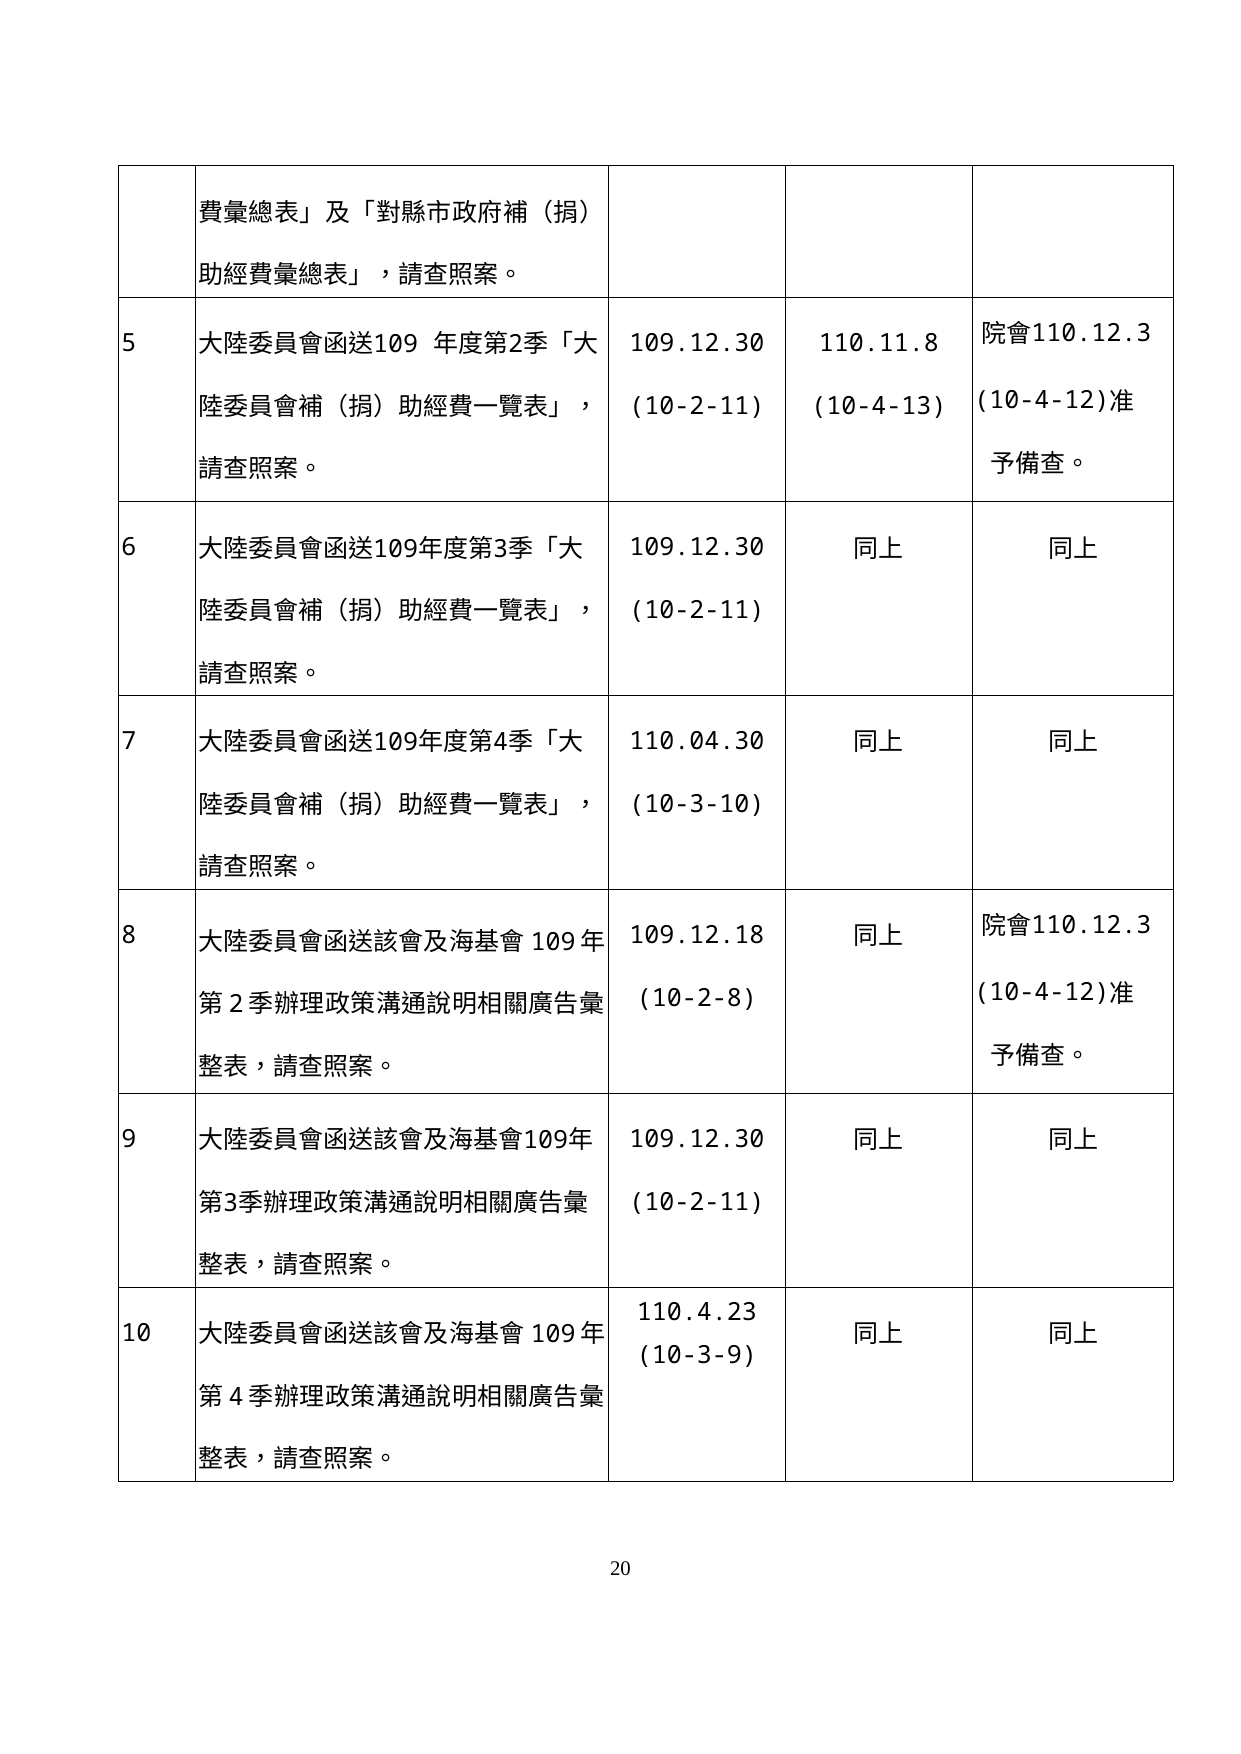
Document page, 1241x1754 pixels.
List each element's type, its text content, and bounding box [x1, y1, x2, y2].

table_cell 大陸委員會函送109 年度第2季「大陸委員會補（捐）助經費一覽表」，請查照案。 [196, 298, 608, 501]
table_cell 院會110.12.3 (10-4-12)准予備查。 [973, 890, 1173, 1093]
table_cell [973, 166, 1173, 297]
table_cell [119, 696, 195, 889]
table_cell 費彙總表」及「對縣市政府補（捐）助經費彙總表」，請查照案。 [196, 166, 608, 297]
table_cell 同上 [973, 696, 1173, 889]
table_cell [119, 1094, 195, 1287]
table_cell [119, 502, 195, 695]
table_cell 109.12.30 (10-2-11) [609, 298, 785, 501]
table_cell 110.4.23 (10-3-9) [609, 1288, 785, 1481]
table_cell [786, 166, 972, 297]
table_cell [609, 166, 785, 297]
table_cell 109.12.18 (10-2-8) [609, 890, 785, 1093]
table_cell [119, 890, 195, 1093]
table_cell 同上 [973, 1094, 1173, 1287]
table_cell 院會110.12.3 (10-4-12)准予備查。 [973, 298, 1173, 501]
table_cell [119, 298, 195, 501]
table_cell [119, 166, 195, 297]
table_cell 同上 [973, 1288, 1173, 1481]
table_cell 同上 [786, 502, 972, 695]
table_cell 大陸委員會函送109年度第3季「大陸委員會補（捐）助經費一覽表」，請查照案。 [196, 502, 608, 695]
table_cell 同上 [786, 890, 972, 1093]
table_cell 大陸委員會函送109年度第4季「大陸委員會補（捐）助經費一覽表」，請查照案。 [196, 696, 608, 889]
table_cell 同上 [786, 696, 972, 889]
table_cell [119, 1288, 195, 1481]
table_cell 110.04.30 (10-3-10) [609, 696, 785, 889]
table_cell 大陸委員會函送該會及海基會109年第2季辦理政策溝通說明相關廣告彙整表，請查照案。 [196, 890, 608, 1093]
table_cell 大陸委員會函送該會及海基會109年第3季辦理政策溝通說明相關廣告彙整表，請查照案。 [196, 1094, 608, 1287]
table_cell 同上 [786, 1288, 972, 1481]
table_cell 110.11.8 (10-4-13) [786, 298, 972, 501]
table_cell 109.12.30 (10-2-11) [609, 1094, 785, 1287]
table_cell 同上 [786, 1094, 972, 1287]
table_cell 大陸委員會函送該會及海基會109年第4季辦理政策溝通說明相關廣告彙整表，請查照案。 [196, 1288, 608, 1481]
table_cell 109.12.30 (10-2-11) [609, 502, 785, 695]
table_cell 同上 [973, 502, 1173, 695]
